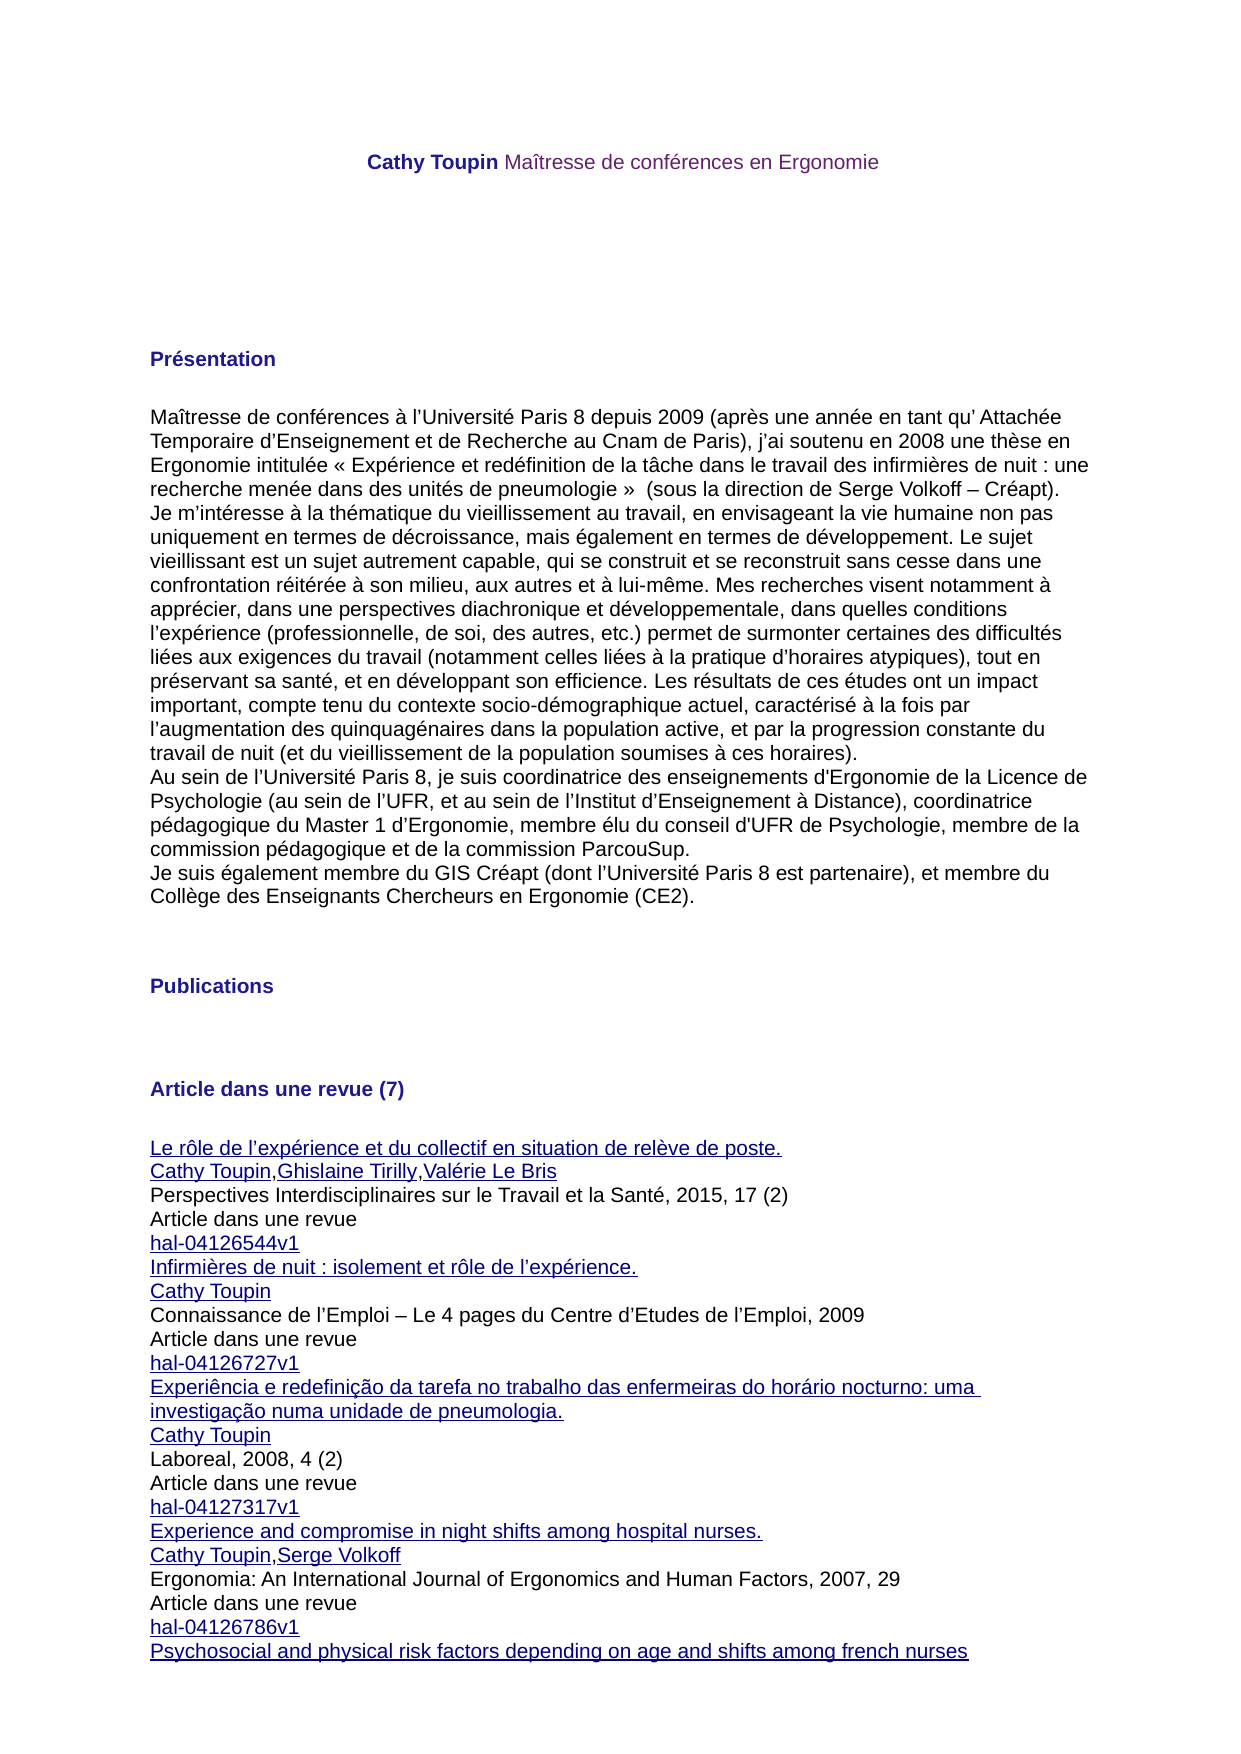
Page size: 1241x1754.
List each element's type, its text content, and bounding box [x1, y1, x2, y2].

subtitle Cathy Toupin Maîtresse de conférences en Ergonomie [150, 150, 1090, 174]
table_cell Infirmières de nuit : isolement et rôle de l’expérience. Cathy Toupin Connaissance de l’Emploi – Le 4 pages du Centre d’Etudes de l’Emploi, 2009 Article dans une revue hal-04126727v1 [150, 1255, 1090, 1375]
table_cell Experiência e redefinição da tarefa no trabalho das enfermeiras do horário nocturno: uma investigação numa unidade de pneumologia. Cathy Toupin Laboreal, 2008, 4 (2) Article dans une revue hal-04127317v1 [150, 1375, 1090, 1519]
text Au sein de l’Université Paris 8, je suis coordinatrice des enseignements d'Ergonomie de la Licence de Psychologie (au sein de l’UFR, et au sein de l’Institut d’Enseignement à Distance), coordinatrice pédagogique du Master 1 d’Ergonomie, membre élu du conseil d'UFR de Psychologie, membre de la commission pédagogique et de la commission ParcouSup. [150, 764, 1090, 860]
table_cell Experience and compromise in night shifts among hospital nurses. Cathy Toupin,Serge Volkoff Ergonomia: An International Journal of Ergonomics and Human Factors, 2007, 29 Article dans une revue hal-04126786v1 [150, 1519, 1090, 1638]
text Je m’intéresse à la thématique du vieillissement au travail, en envisageant la vie humaine non pas uniquement en termes de décroissance, mais également en termes de développement. Le sujet vieillissant est un sujet autrement capable, qui se construit et se reconstruit sans cesse dans une confrontation réitérée à son milieu, aux autres et à lui-même. Mes recherches visent notamment à apprécier, dans une perspectives diachronique et développementale, dans quelles conditions l’expérience (professionnelle, de soi, des autres, etc.) permet de surmonter certaines des difficultés liées aux exigences du travail (notamment celles liées à la pratique d’horaires atypiques), tout en préservant sa santé, et en développant son efficience. Les résultats de ces études ont un impact important, compte tenu du contexte socio-démographique actuel, caractérisé à la fois par l’augmentation des quinquagénaires dans la population active, et par la progression constante du travail de nuit (et du vieillissement de la population soumises à ces horaires). [150, 501, 1090, 764]
text Maîtresse de conférences à l’Université Paris 8 depuis 2009 (après une année en tant qu’ Attachée Temporaire d’Enseignement et de Recherche au Cnam de Paris), j’ai soutenu en 2008 une thèse en Ergonomie intitulée « Expérience et redéfinition de la tâche dans le travail des infirmières de nuit : une recherche menée dans des unités de pneumologie » (sous la direction de Serge Volkoff – Créapt). [150, 405, 1090, 501]
table_header Le rôle de l’expérience et du collectif en situation de relève de poste. Cathy Toupin,Ghislaine Tirilly,Valérie Le Bris Perspectives Interdisciplinaires sur le Travail et la Santé, 2015, 17 (2) Article dans une revue hal-04126544v1 [150, 1135, 1090, 1255]
text Je suis également membre du GIS Créapt (dont l’Université Paris 8 est partenaire), et membre du Collège des Enseignants Chercheurs en Ergonomie (CE2). [150, 860, 1090, 908]
subtitle Article dans une revue (7) [150, 1077, 1090, 1101]
table_cell Psychosocial and physical risk factors depending on age and shifts among french nurses [150, 1639, 1090, 1662]
subtitle Publications [150, 974, 1090, 998]
subtitle Présentation [150, 347, 1090, 371]
